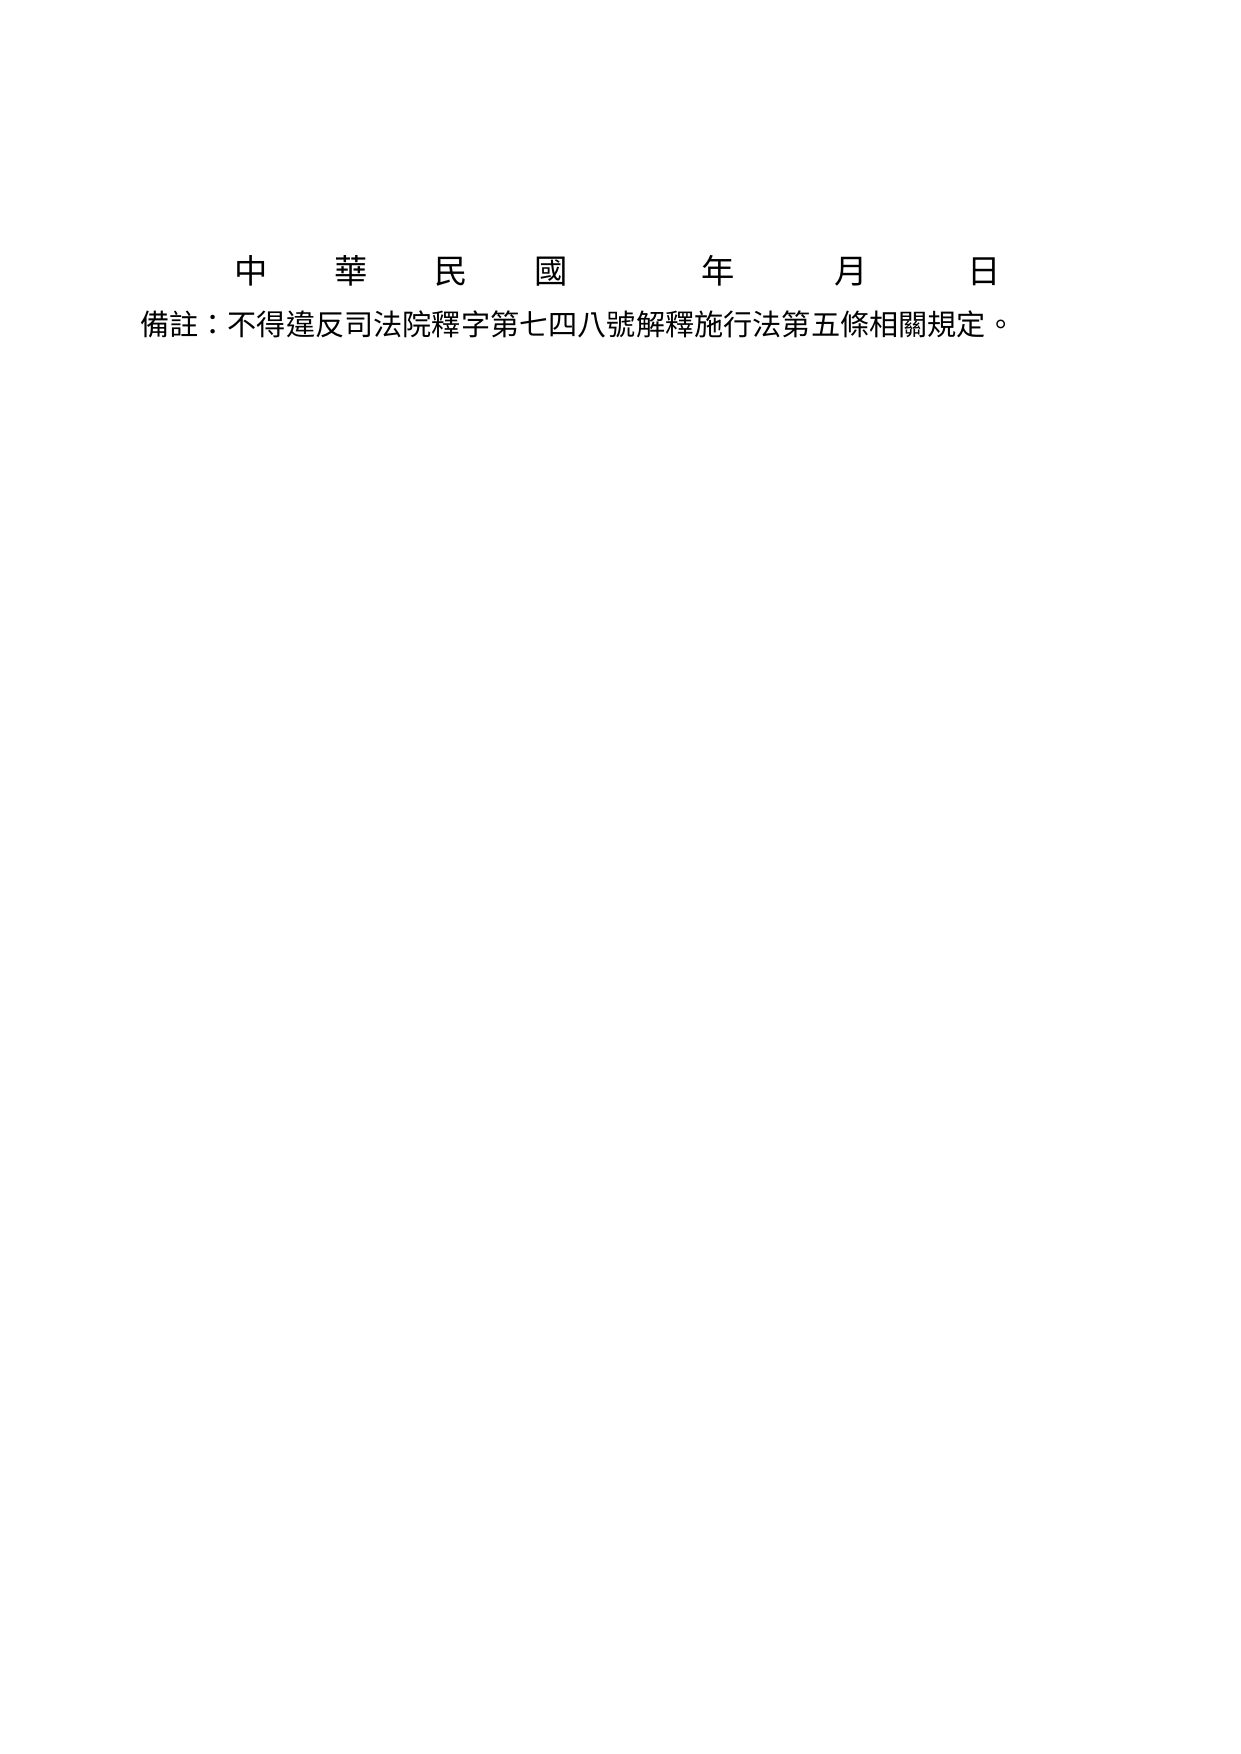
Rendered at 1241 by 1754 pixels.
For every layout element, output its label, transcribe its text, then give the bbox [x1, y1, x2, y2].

text 中 華 民 國 年 月 日 [118, 247, 1117, 293]
text 備註：不得違反司法院釋字第七四八號解釋施行法第五條相關規定。 [140, 301, 1122, 344]
